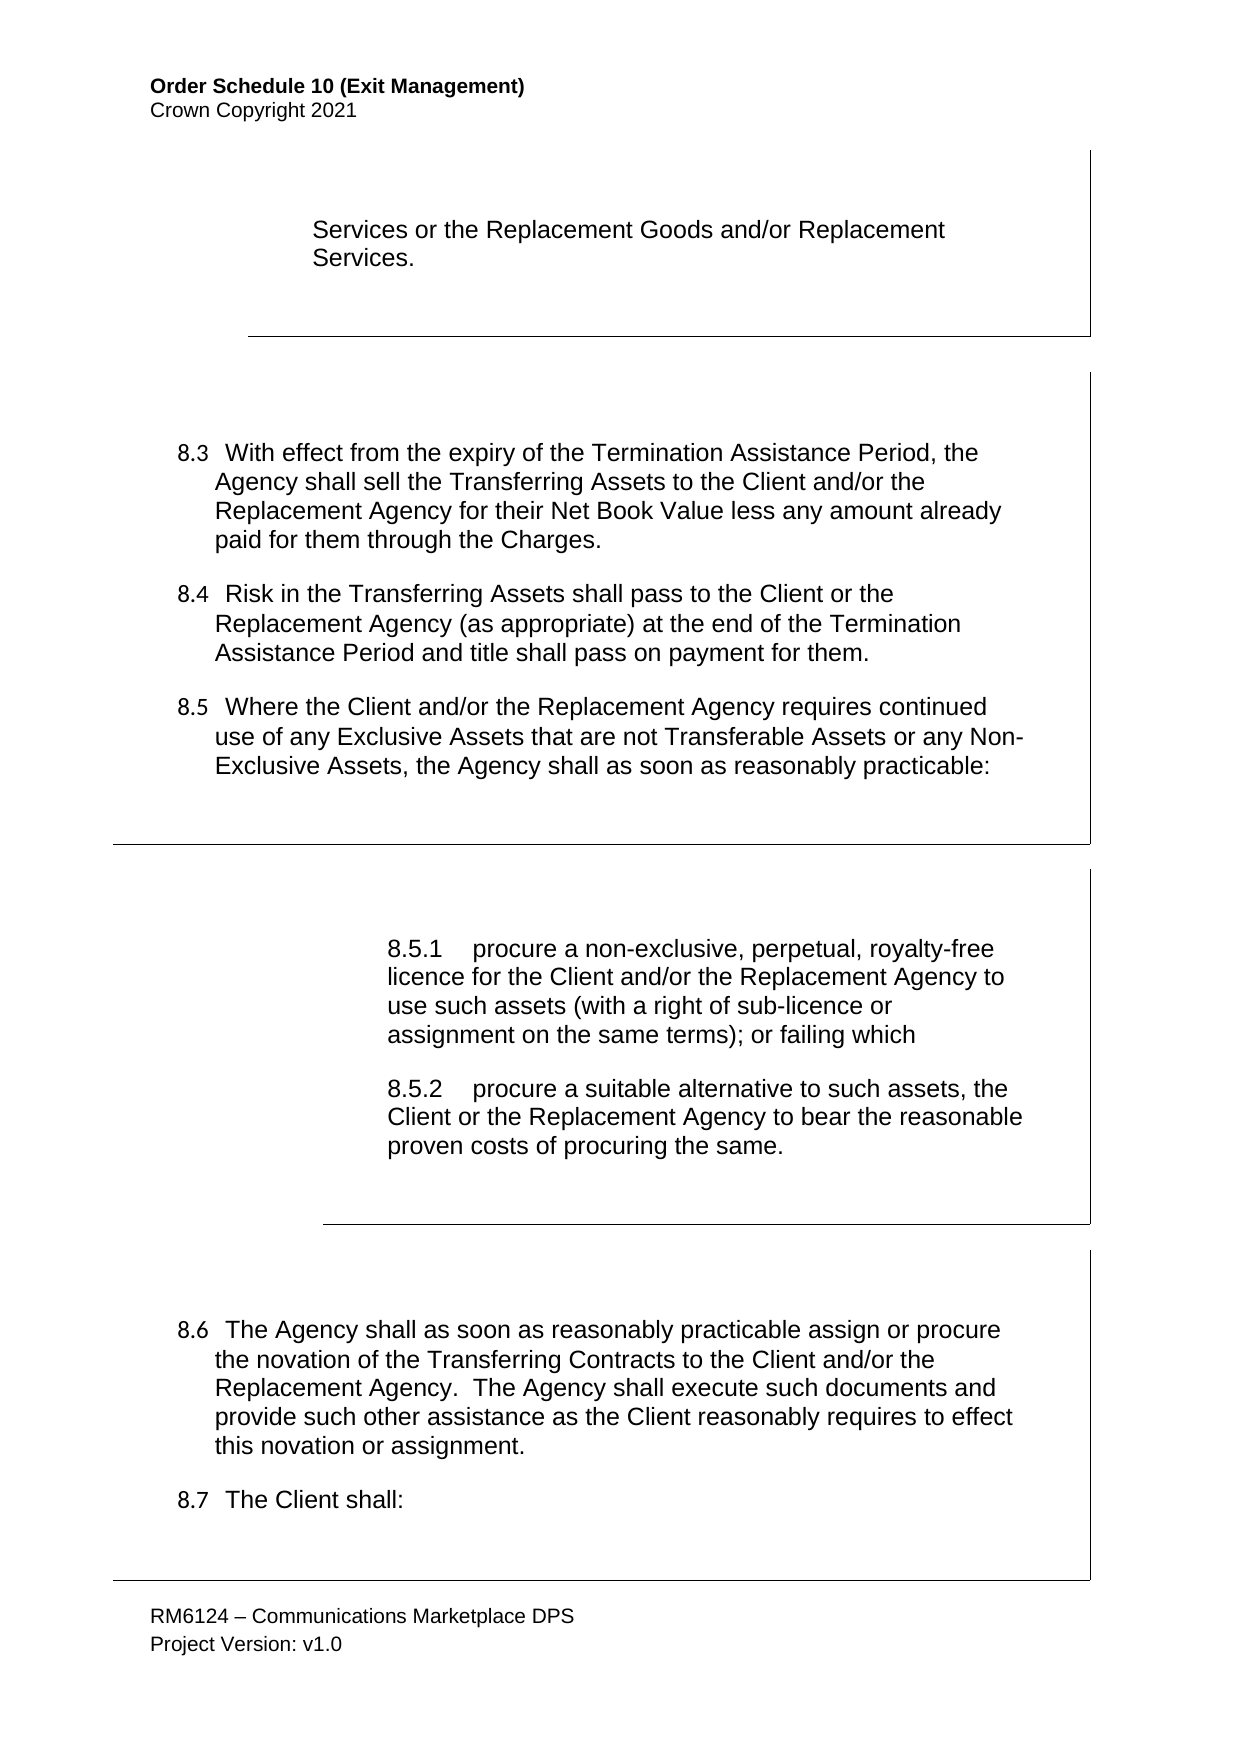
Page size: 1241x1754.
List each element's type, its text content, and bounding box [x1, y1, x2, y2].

list With effect from the expiry of the Termination Assistance Period, the Agency shall sell the Transferring Assets to the Client and/or the Replacement Agency for their Net Book Value less any amount already paid for them through the Charges. [112, 372, 1090, 514]
text Services or the Replacement Goods and/or Replacement Services. [247, 150, 1090, 337]
list procure a non-exclusive, perpetual, royalty-free licence for the Client and/or the Replacement Agency to use such assets (with a right of sub-licence or assignment on the same terms); or failing which [322, 869, 1090, 1009]
list Where the Client and/or the Replacement Agency requires continued use of any Exclusive Assets that are not Transferable Assets or any Non-Exclusive Assets, the Agency shall as soon as reasonably practicable: [112, 627, 1090, 844]
list The Client shall: [112, 1420, 1090, 1580]
list procure a suitable alternative to such assets, the Client or the Replacement Agency to bear the reasonable proven costs of procuring the same. [322, 1009, 1090, 1224]
list The Agency shall as soon as reasonably practicable assign or procure the novation of the Transferring Contracts to the Client and/or the Replacement Agency. The Agency shall execute such documents and provide such other assistance as the Client reasonably requires to effect this novation or assignment. [112, 1249, 1090, 1420]
list Risk in the Transferring Assets shall pass to the Client or the Replacement Agency (as appropriate) at the end of the Termination Assistance Period and title shall pass on payment for them. [112, 514, 1090, 627]
